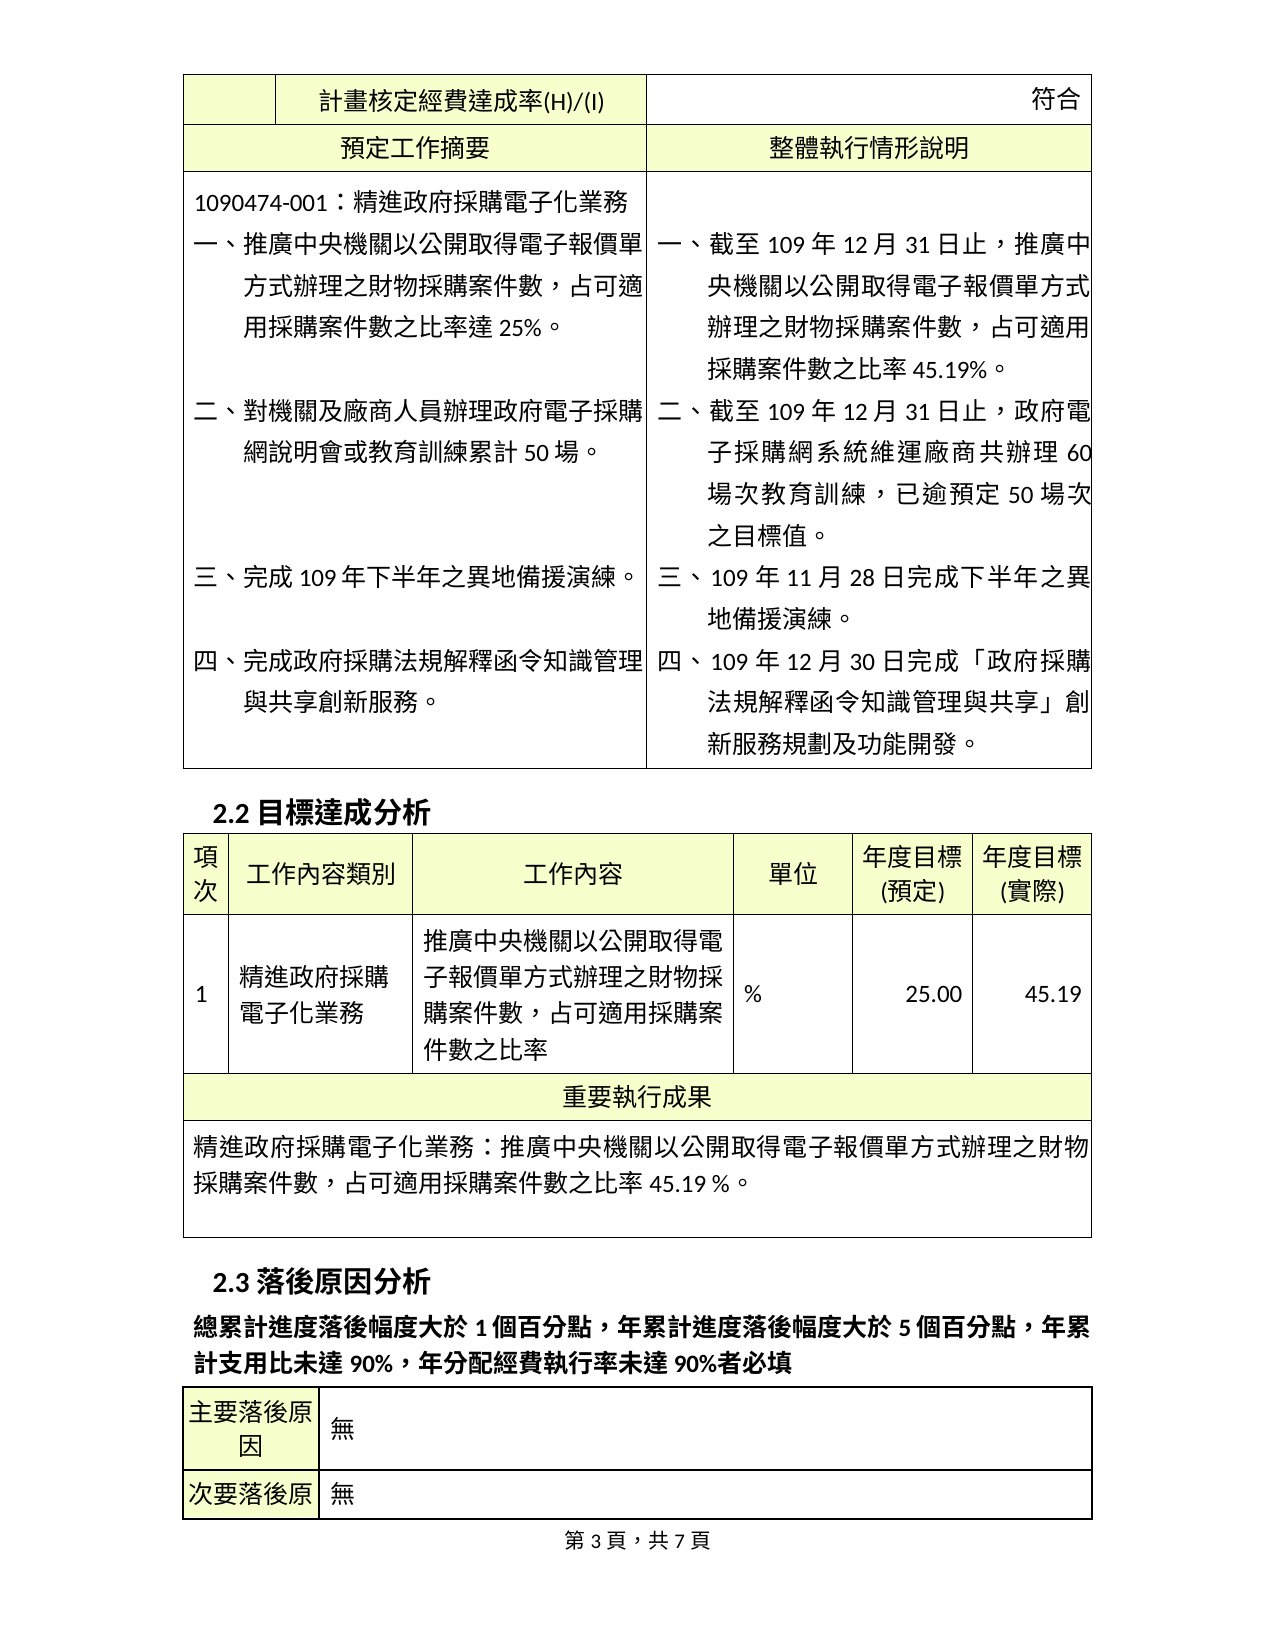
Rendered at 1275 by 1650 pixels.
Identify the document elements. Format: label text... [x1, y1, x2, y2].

table_header 單位 [734, 834, 852, 914]
table_cell 25.00 [853, 915, 972, 1073]
table_cell 重要執行成果 [184, 1074, 1091, 1120]
table_cell 計畫核定經費達成率(H)/(I) [276, 75, 646, 124]
table_header 年度目標(預定) [853, 834, 972, 914]
table_cell 無 [320, 1471, 1091, 1517]
text 2.2 目標達成分析 [183, 790, 1092, 832]
table_cell 推廣中央機關以公開取得電子報價單方式辦理之財物採購案件數，占可適用採購案件數之比率 [413, 915, 733, 1073]
table_cell 次要落後原 [184, 1471, 318, 1517]
table_cell 一、截至109年12月31日止，推廣中央機關以公開取得電子報價單方式辦理之財物採購案件數，占可適用採購案件數之比率45.19%。 二、截至109年12月31日止，政府電子採購網系統維運廠商共辦理60場次教育訓練，已逾預定50場次之目標值。 三、109年11月28日完成下半年之異地備援演練。 四、109年12月30日完成「政府採購法規解釋函令知識管理與共享」創新服務規劃及功能開發。 [647, 172, 1091, 768]
table_cell 1 [184, 915, 228, 1073]
table_cell 主要落後原因 [184, 1388, 318, 1469]
table_header 工作內容 [413, 834, 733, 914]
table_cell 45.19 [973, 915, 1091, 1073]
table_header 工作內容類別 [229, 834, 412, 914]
table_header 項次 [184, 834, 228, 914]
table_cell 無 [320, 1388, 1091, 1469]
table_cell 精進政府採購電子化業務 [229, 915, 412, 1073]
table_cell 精進政府採購電子化業務：推廣中央機關以公開取得電子報價單方式辦理之財物採購案件數，占可適用採購案件數之比率 45.19 %。 [184, 1121, 1091, 1237]
table_header 總累計進度落後幅度大於 1 個百分點，年累計進度落後幅度大於 5 個百分點，年累計支用比未達 90%，年分配經費執行率未達 90%者必填 [183, 1301, 1092, 1386]
table_cell % [734, 915, 852, 1073]
table_cell 整體執行情形說明 [647, 125, 1091, 171]
table_cell 符合 [647, 75, 1091, 124]
table_header 年度目標(實際) [973, 834, 1091, 914]
table_cell 預定工作摘要 [184, 125, 646, 171]
text 2.3 落後原因分析 [183, 1259, 1092, 1301]
table_cell [184, 75, 275, 124]
table_cell 1090474-001：精進政府採購電子化業務 一、推廣中央機關以公開取得電子報價單方式辦理之財物採購案件數，占可適用採購案件數之比率達25%。 二、對機關及廠商人員辦理政府電子採購網說明會或教育訓練累計50場。 三、完成109年下半年之異地備援演練。 四、完成政府採購法規解釋函令知識管理與共享創新服務。 [184, 172, 646, 768]
